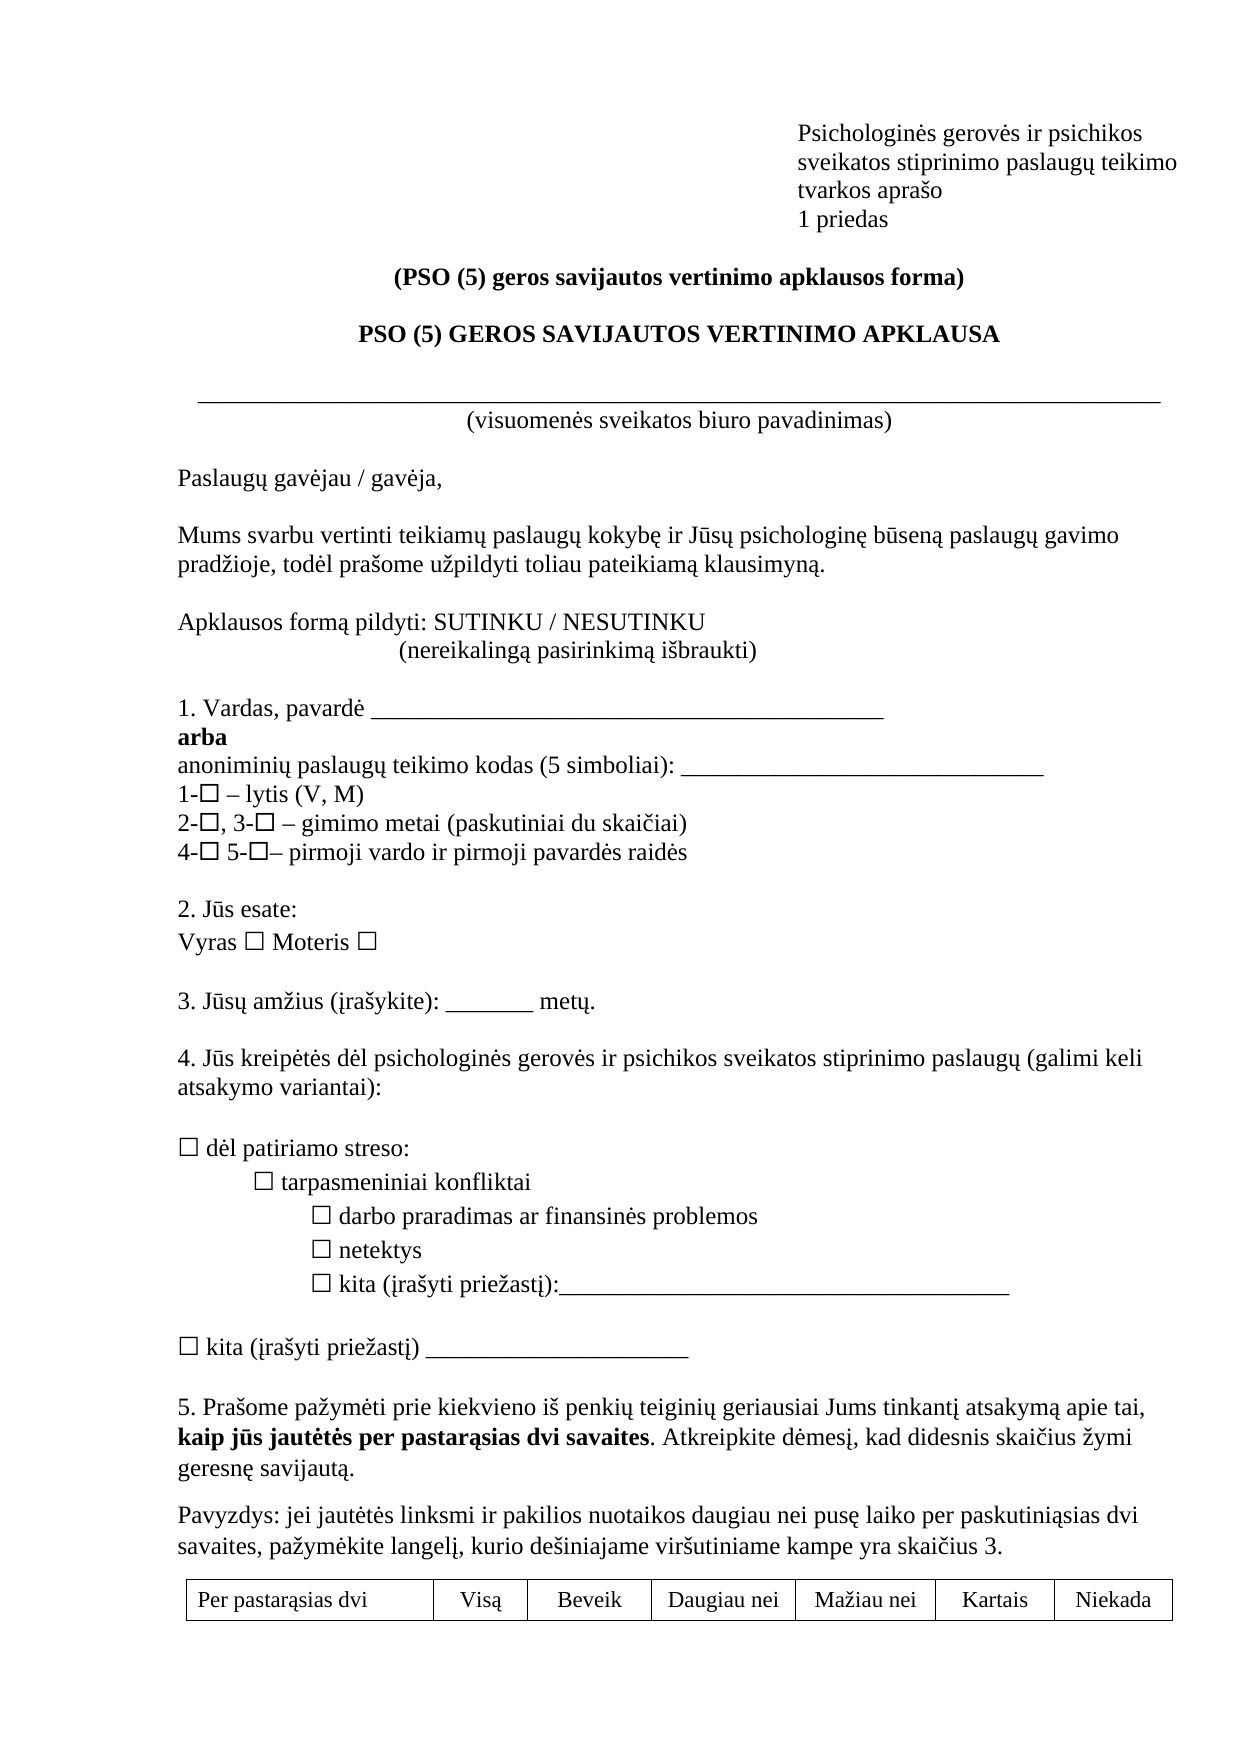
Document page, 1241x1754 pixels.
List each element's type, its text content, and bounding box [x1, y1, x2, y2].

table_header Visą [434, 1580, 527, 1620]
text 3. Jūsų amžius (įrašykite): _______ metų. [177, 986, 1181, 1015]
text 2-[], 3-[] – gimimo metai (paskutiniai du skaičiai) [177, 808, 1181, 837]
text 1 priedas [797, 204, 1181, 233]
text 1-[] – lytis (V, M) [177, 779, 1181, 808]
text _____________________________________________________________________________ [177, 377, 1181, 406]
text ☐ netektys [177, 1232, 1181, 1266]
table_header Per pastarąsias dvi [187, 1580, 433, 1620]
table_header Daugiau nei [652, 1580, 795, 1620]
text ☐ darbo praradimas ar finansinės problemos [177, 1198, 1181, 1232]
text ☐ tarpasmeniniai konfliktai [177, 1164, 1181, 1198]
text anoniminių paslaugų teikimo kodas (5 simboliai): _____________________________ [177, 751, 1181, 779]
text Psichologinės gerovės ir psichikos [797, 118, 1181, 147]
text 4. Jūs kreipėtės dėl psichologinės gerovės ir psichikos sveikatos stiprinimo paslaugų (galimi keli atsakymo variantai): [177, 1043, 1181, 1101]
text 2. Jūs esate: [177, 894, 1181, 923]
text Paslaugų gavėjau / gavėja, [177, 463, 1181, 492]
table_header Niekada [1055, 1580, 1172, 1620]
text Apklausos formą pildyti: SUTINKU / NESUTINKU [177, 607, 1137, 636]
text ☐ kita (įrašyti priežastį):____________________________________ [177, 1266, 1181, 1300]
text 1. Vardas, pavardė _________________________________________ [177, 693, 1181, 722]
text PSO (5) GEROS SAVIJAUTOS VERTINIMO APKLAUSA [177, 319, 1181, 348]
table_header Beveik [528, 1580, 651, 1620]
text arba [177, 722, 1181, 751]
text Vyras ☐ Moteris ☐ [177, 923, 1181, 957]
text (nereikalingą pasirinkimą išbraukti) [177, 636, 1137, 664]
text ☐ kita (įrašyti priežastį) _____________________ [177, 1329, 1181, 1363]
text (visuomenės sveikatos biuro pavadinimas) [177, 406, 1181, 434]
table_header Kartais [936, 1580, 1054, 1620]
text 5. Prašome pažymėti prie kiekvieno iš penkių teiginių geriausiai Jums tinkantį atsakymą apie tai, kaip jūs jautėtės per pastarąsias dvi savaites. Atkreipkite dėmesį, kad didesnis skaičius žymi geresnę savijautą. [177, 1392, 1181, 1482]
text sveikatos stiprinimo paslaugų teikimo [797, 147, 1181, 176]
text (PSO (5) geros savijautos vertinimo apklausos forma) [177, 262, 1181, 291]
table_header Mažiau nei [796, 1580, 935, 1620]
text Pavyzdys: jei jautėtės linksmi ir pakilios nuotaikos daugiau nei pusę laiko per paskutiniąsias dvi savaites, pažymėkite langelį, kurio dešiniajame viršutiniame kampe yra skaičius 3. [177, 1501, 1181, 1560]
text tvarkos aprašo [797, 176, 1181, 204]
text ☐ dėl patiriamo streso: [177, 1130, 1181, 1164]
text Mums svarbu vertinti teikiamų paslaugų kokybę ir Jūsų psichologinę būseną paslaugų gavimo pradžioje, todėl prašome užpildyti toliau pateikiamą klausimyną. [177, 521, 1181, 578]
text 4-[], 5-[]– pirmoji vardo ir pirmoji pavardės raidės [177, 837, 1181, 866]
